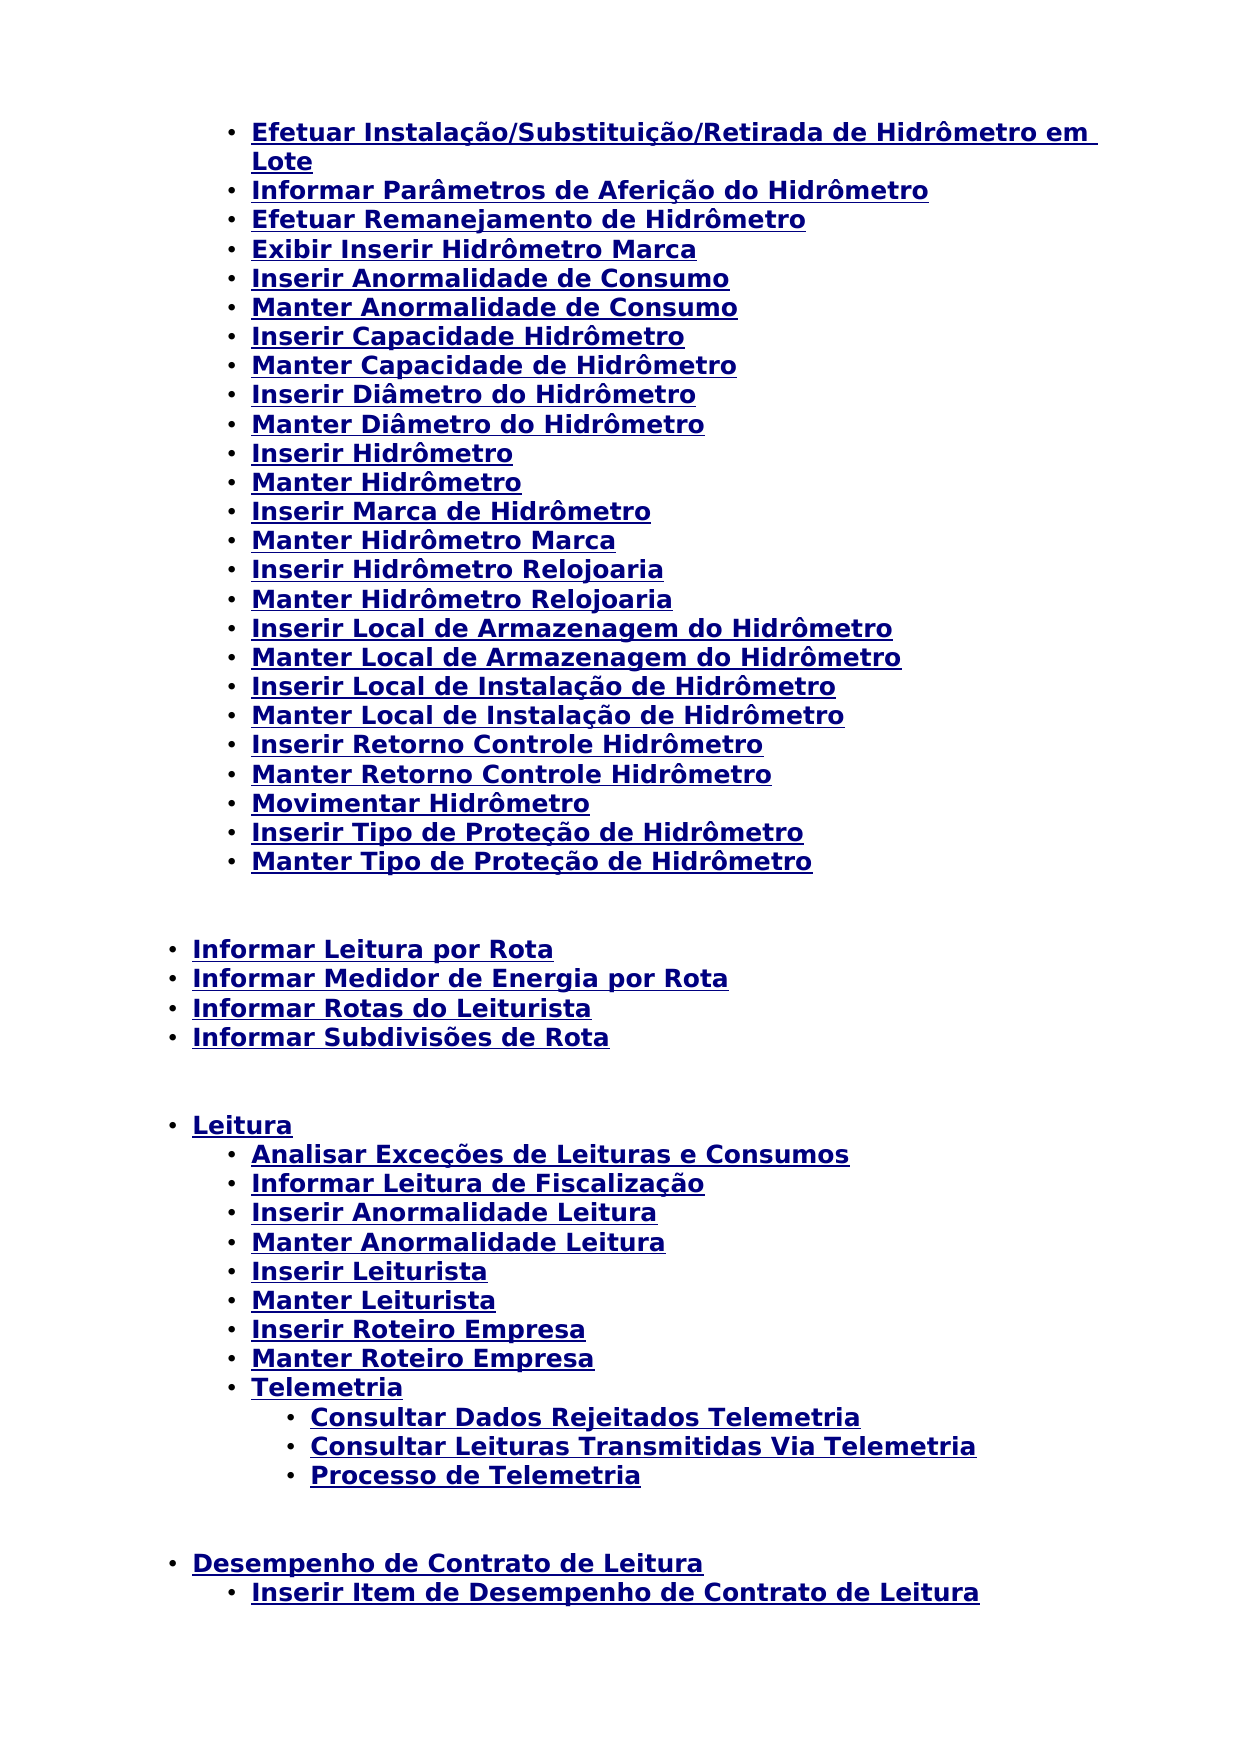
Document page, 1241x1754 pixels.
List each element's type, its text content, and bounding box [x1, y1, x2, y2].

list Manter Local de Instalação de Hidrômetro [236, 701, 1122, 731]
list Inserir Capacidade Hidrômetro [236, 322, 1122, 351]
list Manter Hidrômetro [236, 468, 1122, 497]
list Movimentar Hidrômetro [236, 789, 1122, 818]
list Efetuar Remanejamento de Hidrômetro [236, 206, 1122, 235]
list Efetuar Instalação/Substituição/Retirada de Hidrômetro em Lote [236, 118, 1122, 176]
list Informar Leitura por Rota [177, 935, 1122, 964]
list Manter Leiturista [236, 1286, 1122, 1315]
list Inserir Local de Instalação de Hidrômetro [236, 672, 1122, 701]
list Analisar Exceções de Leituras e Consumos [236, 1140, 1122, 1169]
list Manter Anormalidade de Consumo [236, 293, 1122, 322]
list Informar Subdivisões de Rota [177, 1023, 1122, 1052]
list Leitura [177, 1111, 1122, 1140]
list Manter Hidrômetro Marca [236, 526, 1122, 556]
list Informar Medidor de Energia por Rota [177, 964, 1122, 994]
list Exibir Inserir Hidrômetro Marca [236, 235, 1122, 264]
list Consultar Dados Rejeitados Telemetria [295, 1403, 1122, 1432]
list Manter Capacidade de Hidrômetro [236, 351, 1122, 381]
list Inserir Anormalidade Leitura [236, 1198, 1122, 1228]
list Processo de Telemetria [295, 1461, 1122, 1490]
list Manter Retorno Controle Hidrômetro [236, 760, 1122, 789]
list Informar Leitura de Fiscalização [236, 1169, 1122, 1198]
list Inserir Anormalidade de Consumo [236, 264, 1122, 293]
list Manter Roteiro Empresa [236, 1344, 1122, 1373]
list Inserir Item de Desempenho de Contrato de Leitura [236, 1578, 1122, 1607]
list Inserir Marca de Hidrômetro [236, 497, 1122, 526]
list Manter Tipo de Proteção de Hidrômetro [236, 847, 1122, 876]
list Inserir Hidrômetro Relojoaria [236, 556, 1122, 585]
list Inserir Leiturista [236, 1257, 1122, 1286]
list Telemetria [236, 1373, 1122, 1403]
list Informar Parâmetros de Aferição do Hidrômetro [236, 176, 1122, 206]
list Inserir Hidrômetro [236, 439, 1122, 468]
list Inserir Tipo de Proteção de Hidrômetro [236, 818, 1122, 847]
list Manter Anormalidade Leitura [236, 1228, 1122, 1257]
list Inserir Retorno Controle Hidrômetro [236, 731, 1122, 760]
list Desempenho de Contrato de Leitura [177, 1549, 1122, 1578]
list Manter Hidrômetro Relojoaria [236, 585, 1122, 614]
list Informar Rotas do Leiturista [177, 994, 1122, 1023]
list Inserir Roteiro Empresa [236, 1315, 1122, 1344]
list Manter Local de Armazenagem do Hidrômetro [236, 643, 1122, 672]
list Inserir Local de Armazenagem do Hidrômetro [236, 614, 1122, 643]
list Manter Diâmetro do Hidrômetro [236, 410, 1122, 439]
list Inserir Diâmetro do Hidrômetro [236, 381, 1122, 410]
list Consultar Leituras Transmitidas Via Telemetria [295, 1432, 1122, 1461]
